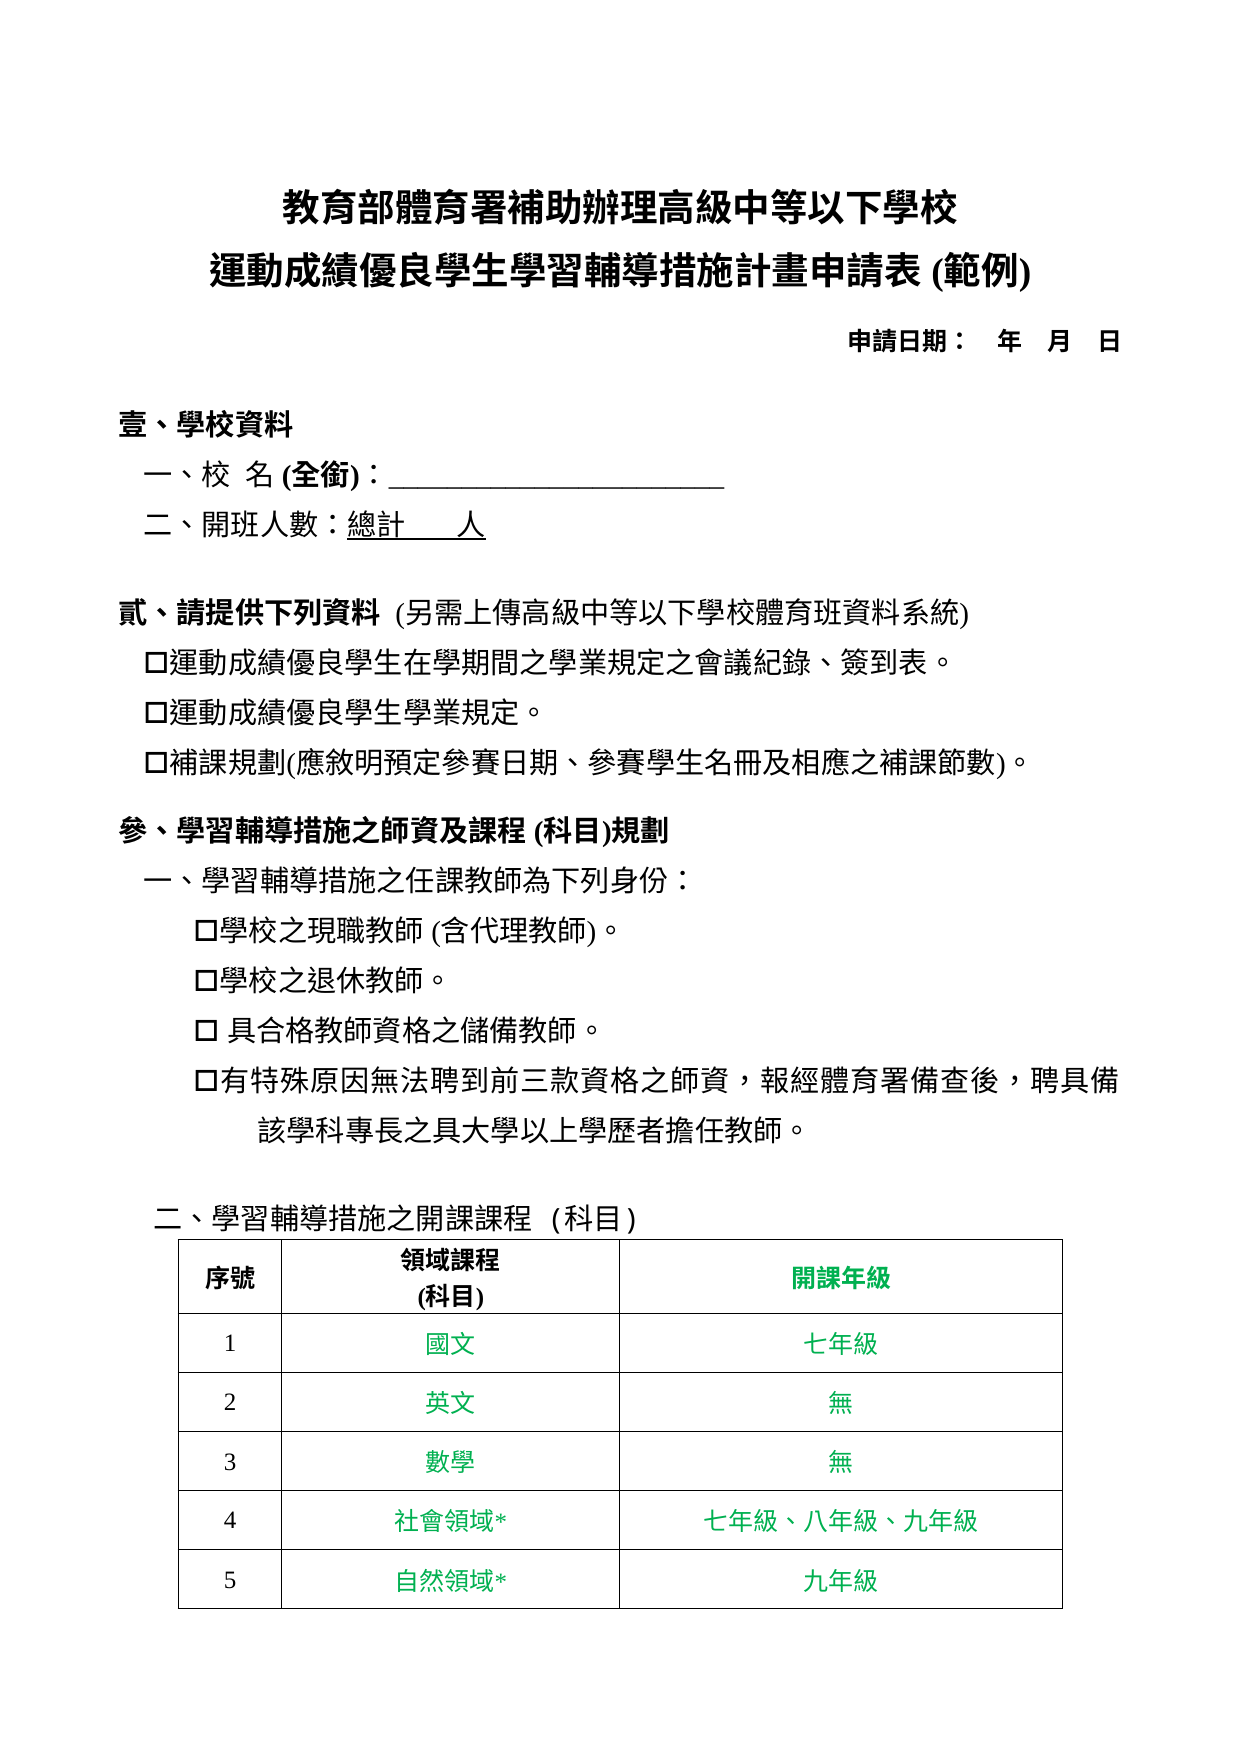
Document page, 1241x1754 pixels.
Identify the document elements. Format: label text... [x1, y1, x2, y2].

table_cell 2 [179, 1373, 281, 1431]
table_cell 4 [179, 1491, 281, 1549]
table_cell 七年級 [620, 1314, 1062, 1372]
text 學校之退休教師。 [193, 952, 1122, 1002]
table_header 領域課程 (科目) [282, 1240, 619, 1313]
table_cell 七年級、八年級、九年級 [620, 1491, 1062, 1549]
text 貳、請提供下列資料 (另需上傳高級中等以下學校體育班資料系統) [118, 583, 1122, 633]
text 二、學習輔導措施之開課課程 (科目) [118, 1189, 1122, 1239]
table_cell 無 [620, 1432, 1062, 1490]
table_header 開課年級 [620, 1240, 1062, 1313]
table_header 序號 [179, 1240, 281, 1313]
table_cell 無 [620, 1373, 1062, 1431]
table_cell 數學 [282, 1432, 619, 1490]
text 參、學習輔導措施之師資及課程 (科目)規劃 [118, 802, 1122, 852]
table_cell 英文 [282, 1373, 619, 1431]
text 教育部體育署補助辦理高級中等以下學校 [118, 127, 1122, 232]
text 一、校 名 (全銜)：_______________________ [143, 446, 1122, 496]
table_cell 社會領域* [282, 1491, 619, 1549]
text 運動成績優良學生學業規定。 [143, 683, 1122, 733]
table_cell 自然領域* [282, 1550, 619, 1608]
text 運動成績優良學生學習輔導措施計畫申請表 (範例) [118, 241, 1122, 295]
table_cell 5 [179, 1550, 281, 1608]
table_cell 1 [179, 1314, 281, 1372]
table_cell 九年級 [620, 1550, 1062, 1608]
table_cell 3 [179, 1432, 281, 1490]
text 壹、學校資料 [118, 396, 1122, 446]
text 有特殊原因無法聘到前三款資格之師資，報經體育署備查後，聘具備該學科專長之具大學以上學歷者擔任教師。 [193, 1052, 1122, 1152]
text 二、開班人數：總計 人 [143, 496, 1122, 546]
text 補課規劃(應敘明預定參賽日期、參賽學生名冊及相應之補課節數)。 [143, 733, 1122, 783]
text 運動成績優良學生在學期間之學業規定之會議紀錄、簽到表。 [143, 633, 1122, 683]
text  具合格教師資格之儲備教師。 [193, 1002, 1122, 1052]
text 學校之現職教師 (含代理教師)。 [193, 902, 1122, 952]
table_cell 國文 [282, 1314, 619, 1372]
text 一、學習輔導措施之任課教師為下列身份： [143, 852, 1122, 902]
text 申請日期： 年 月 日 [118, 322, 1122, 358]
